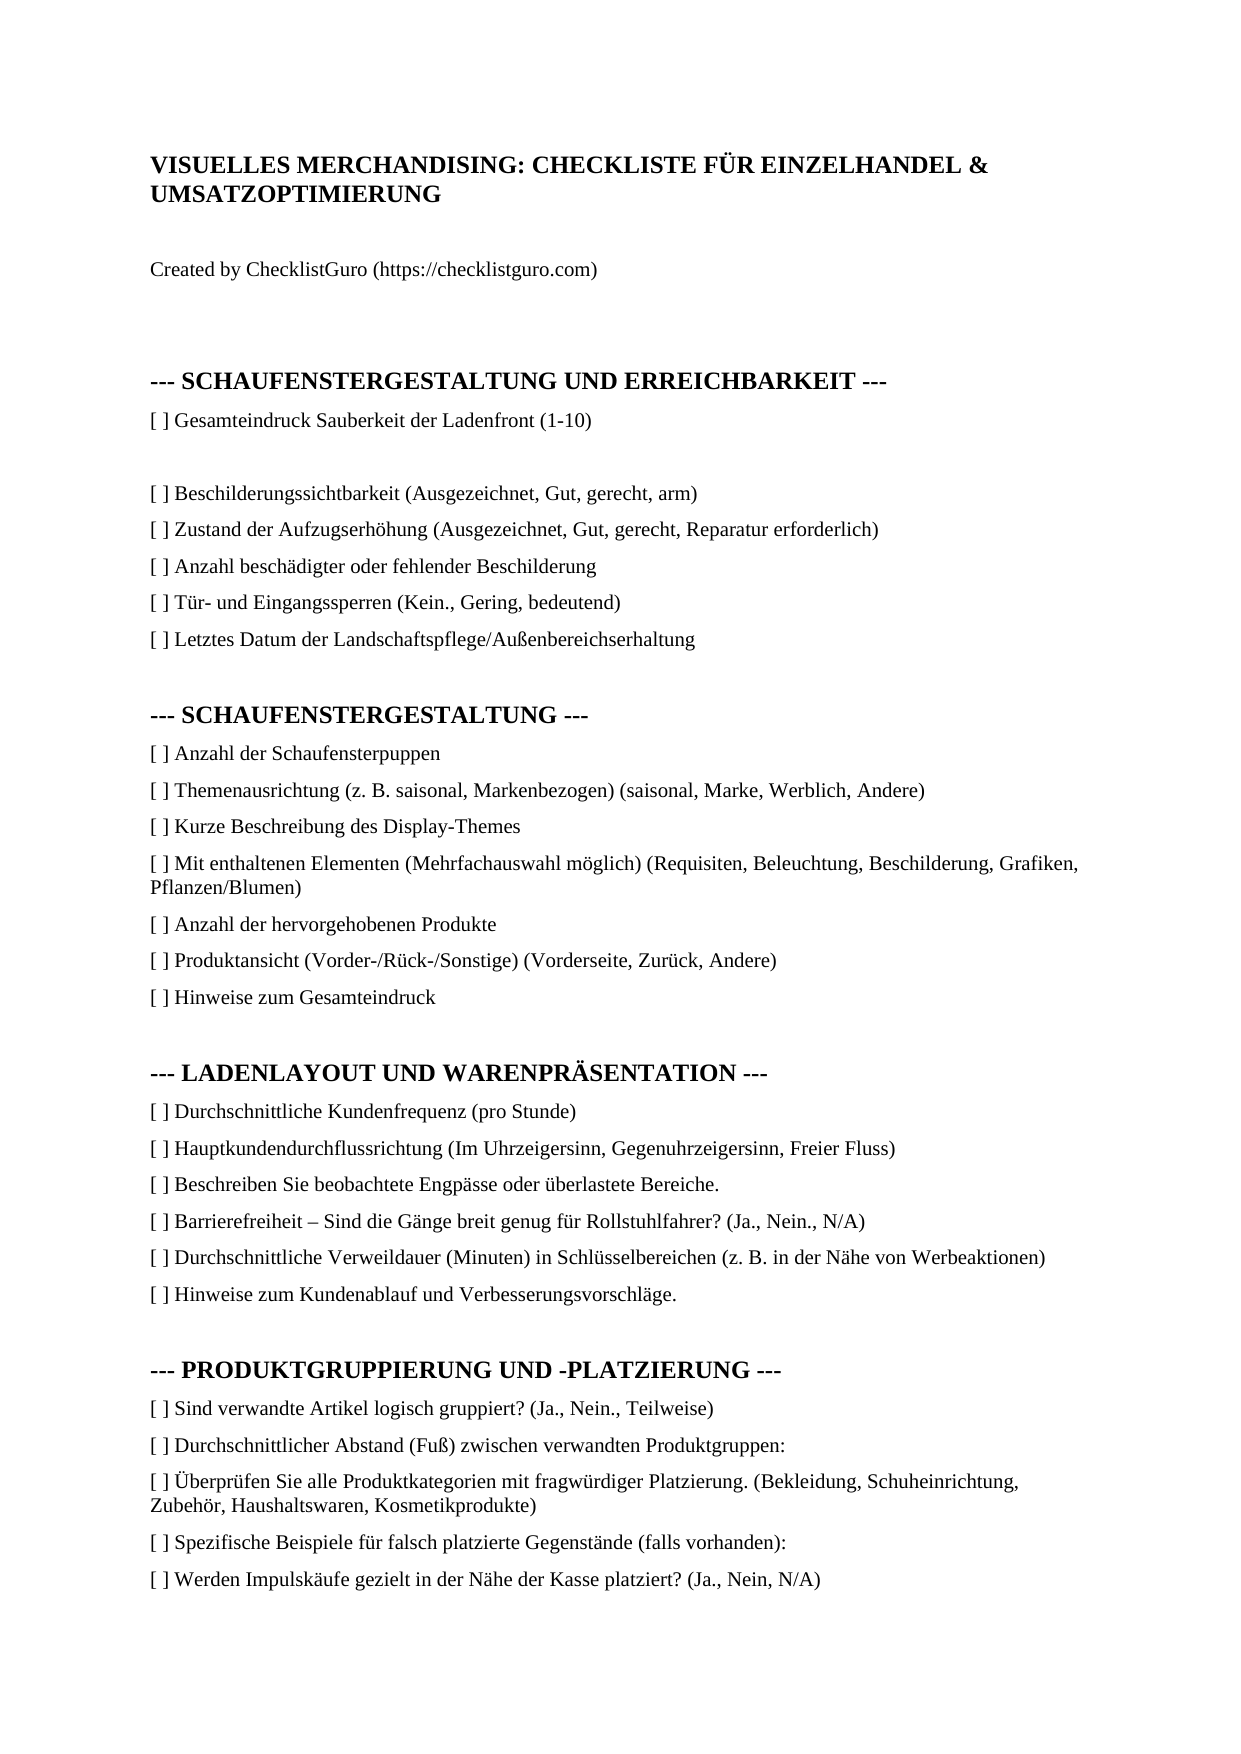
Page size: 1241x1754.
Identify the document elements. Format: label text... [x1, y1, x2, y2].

text [ ] Beschilderungssichtbarkeit (Ausgezeichnet, Gut, gerecht, arm) [150, 481, 1090, 505]
text [ ] Hinweise zum Kundenablauf und Verbesserungsvorschläge. [150, 1282, 1090, 1306]
text [ ] Spezifische Beispiele für falsch platzierte Gegenstände (falls vorhanden): [150, 1530, 1090, 1554]
text [ ] Mit enthaltenen Elementen (Mehrfachauswahl möglich) (Requisiten, Beleuchtung, Beschilderung, Grafiken, Pflanzen/Blumen) [150, 851, 1090, 899]
text [ ] Zustand der Aufzugserhöhung (Ausgezeichnet, Gut, gerecht, Reparatur erforderlich) [150, 517, 1090, 541]
text --- LADENLAYOUT UND WARENPRÄSENTATION --- [150, 1058, 1090, 1087]
text --- SCHAUFENSTERGESTALTUNG --- [150, 700, 1090, 729]
text [ ] Beschreiben Sie beobachtete Engpässe oder überlastete Bereiche. [150, 1172, 1090, 1196]
text --- SCHAUFENSTERGESTALTUNG UND ERREICHBARKEIT --- [150, 366, 1090, 395]
text [ ] Letztes Datum der Landschaftspflege/Außenbereichserhaltung [150, 627, 1090, 651]
text [ ] Überprüfen Sie alle Produktkategorien mit fragwürdiger Platzierung. (Bekleidung, Schuheinrichtung, Zubehör, Haushaltswaren, Kosmetikprodukte) [150, 1469, 1090, 1517]
text [ ] Hinweise zum Gesamteindruck [150, 985, 1090, 1009]
text [ ] Durchschnittliche Verweildauer (Minuten) in Schlüsselbereichen (z. B. in der Nähe von Werbeaktionen) [150, 1245, 1090, 1269]
text [ ] Themenausrichtung (z. B. saisonal, Markenbezogen) (saisonal, Marke, Werblich, Andere) [150, 778, 1090, 802]
text --- PRODUKTGRUPPIERUNG UND -PLATZIERUNG --- [150, 1355, 1090, 1384]
text [ ] Anzahl der Schaufensterpuppen [150, 741, 1090, 765]
text [ ] Durchschnittliche Kundenfrequenz (pro Stunde) [150, 1099, 1090, 1123]
text [ ] Produktansicht (Vorder-/Rück-/Sonstige) (Vorderseite, Zurück, Andere) [150, 948, 1090, 972]
text [ ] Sind verwandte Artikel logisch gruppiert? (Ja., Nein., Teilweise) [150, 1396, 1090, 1420]
text [ ] Kurze Beschreibung des Display-Themes [150, 814, 1090, 838]
text [ ] Gesamteindruck Sauberkeit der Ladenfront (1-10) [150, 407, 1090, 432]
text [ ] Barrierefreiheit – Sind die Gänge breit genug für Rollstuhlfahrer? (Ja., Nein., N/A) [150, 1209, 1090, 1233]
text [ ] Hauptkundendurchflussrichtung (Im Uhrzeigersinn, Gegenuhrzeigersinn, Freier Fluss) [150, 1136, 1090, 1160]
text [ ] Anzahl der hervorgehobenen Produkte [150, 912, 1090, 936]
text Created by ChecklistGuro (https://checklistguro.com) [150, 257, 1090, 281]
text [ ] Tür- und Eingangssperren (Kein., Gering, bedeutend) [150, 590, 1090, 614]
text [ ] Anzahl beschädigter oder fehlender Beschilderung [150, 554, 1090, 578]
text [ ] Durchschnittlicher Abstand (Fuß) zwischen verwandten Produktgruppen: [150, 1433, 1090, 1457]
text VISUELLES MERCHANDISING: CHECKLISTE FÜR EINZELHANDEL & UMSATZOPTIMIERUNG [150, 150, 1090, 207]
text [ ] Werden Impulskäufe gezielt in der Nähe der Kasse platziert? (Ja., Nein, N/A) [150, 1567, 1090, 1591]
